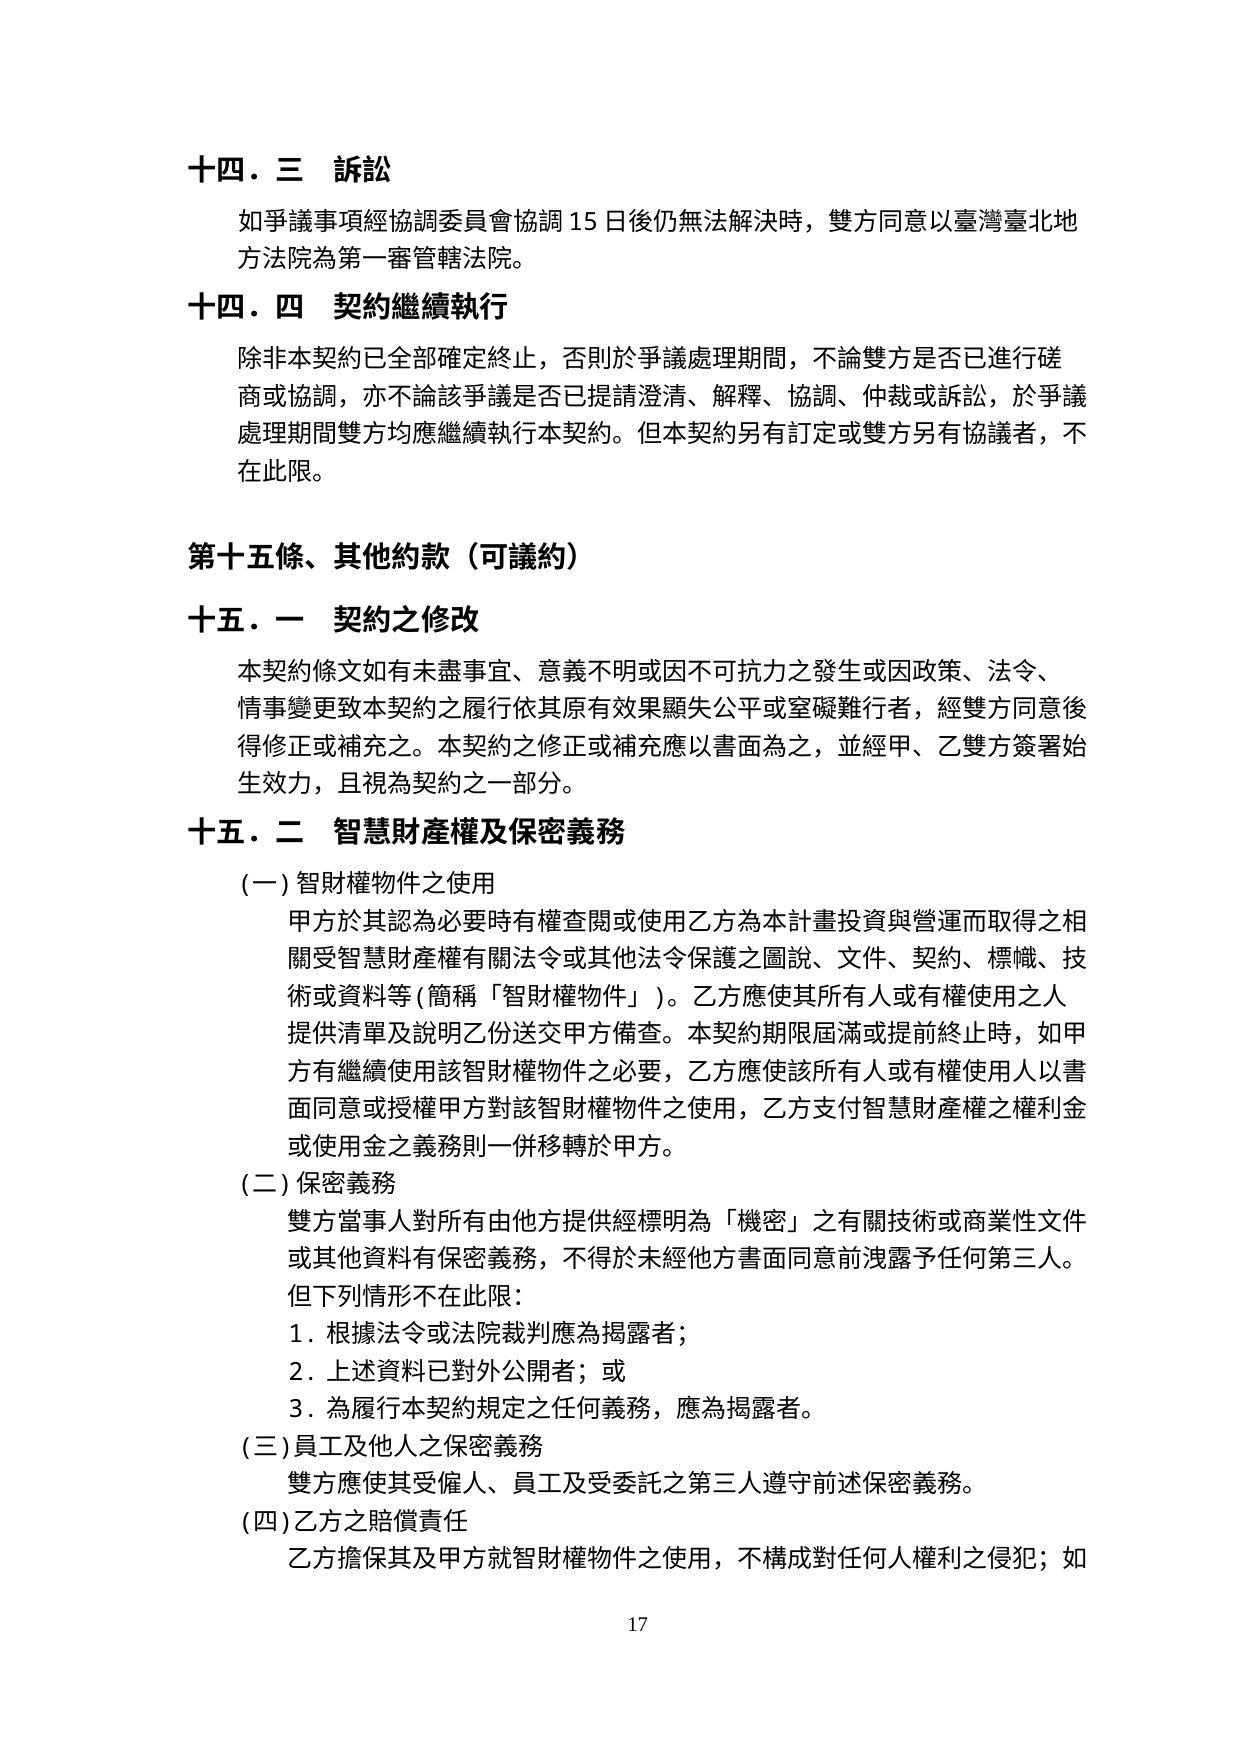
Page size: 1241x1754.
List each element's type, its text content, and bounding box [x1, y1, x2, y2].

text 1. 根據法令或法院裁判應為揭露者； [288, 1312, 1087, 1350]
text (二) 保密義務 [237, 1162, 1087, 1200]
text (一) 智財權物件之使用 [237, 862, 1087, 900]
text 雙方應使其受僱人、員工及受委託之第三人遵守前述保密義務。 [287, 1462, 1087, 1500]
text 除非本契約已全部確定終止，否則於爭議處理期間，不論雙方是否已進行磋商或協調，亦不論該爭議是否已提請澄清、解釋、協調、仲裁或訴訟，於爭議處理期間雙方均應繼續執行本契約。但本契約另有訂定或雙方另有協議者，不在此限。 [237, 337, 1087, 487]
subtitle 十四．三 訴訟 [187, 150, 1087, 187]
text (四)乙方之賠償責任 [238, 1500, 1087, 1537]
text 乙方擔保其及甲方就智財權物件之使用，不構成對任何人權利之侵犯；如 [287, 1537, 1087, 1575]
subtitle 十四．四 契約繼續執行 [187, 287, 1087, 325]
text 本契約條文如有未盡事宜、意義不明或因不可抗力之發生或因政策、法令、情事變更致本契約之履行依其原有效果顯失公平或窒礙難行者，經雙方同意後得修正或補充之。本契約之修正或補充應以書面為之，並經甲、乙雙方簽署始生效力，且視為契約之一部分。 [237, 650, 1087, 800]
subtitle 十五．一 契約之修改 [187, 600, 1087, 637]
text 甲方於其認為必要時有權查閱或使用乙方為本計畫投資與營運而取得之相關受智慧財產權有關法令或其他法令保護之圖說、文件、契約、標幟、技術或資料等(簡稱「智財權物件」)。乙方應使其所有人或有權使用之人提供清單及說明乙份送交甲方備查。本契約期限屆滿或提前終止時，如甲方有繼續使用該智財權物件之必要，乙方應使該所有人或有權使用人以書面同意或授權甲方對該智財權物件之使用，乙方支付智慧財產權之權利金或使用金之義務則一併移轉於甲方。 [287, 900, 1087, 1162]
subtitle 第十五條、其他約款（可議約） [187, 537, 1087, 575]
text 2. 上述資料已對外公開者；或 [288, 1350, 1087, 1387]
text (三)員工及他人之保密義務 [238, 1425, 1087, 1462]
text 雙方當事人對所有由他方提供經標明為「機密」之有關技術或商業性文件或其他資料有保密義務，不得於未經他方書面同意前洩露予任何第三人。但下列情形不在此限： [287, 1200, 1087, 1312]
subtitle 十五．二 智慧財產權及保密義務 [187, 812, 1087, 850]
text 如爭議事項經協調委員會協調15日後仍無法解決時，雙方同意以臺灣臺北地方法院為第一審管轄法院。 [237, 200, 1087, 275]
text 3. 為履行本契約規定之任何義務，應為揭露者。 [288, 1387, 1087, 1425]
